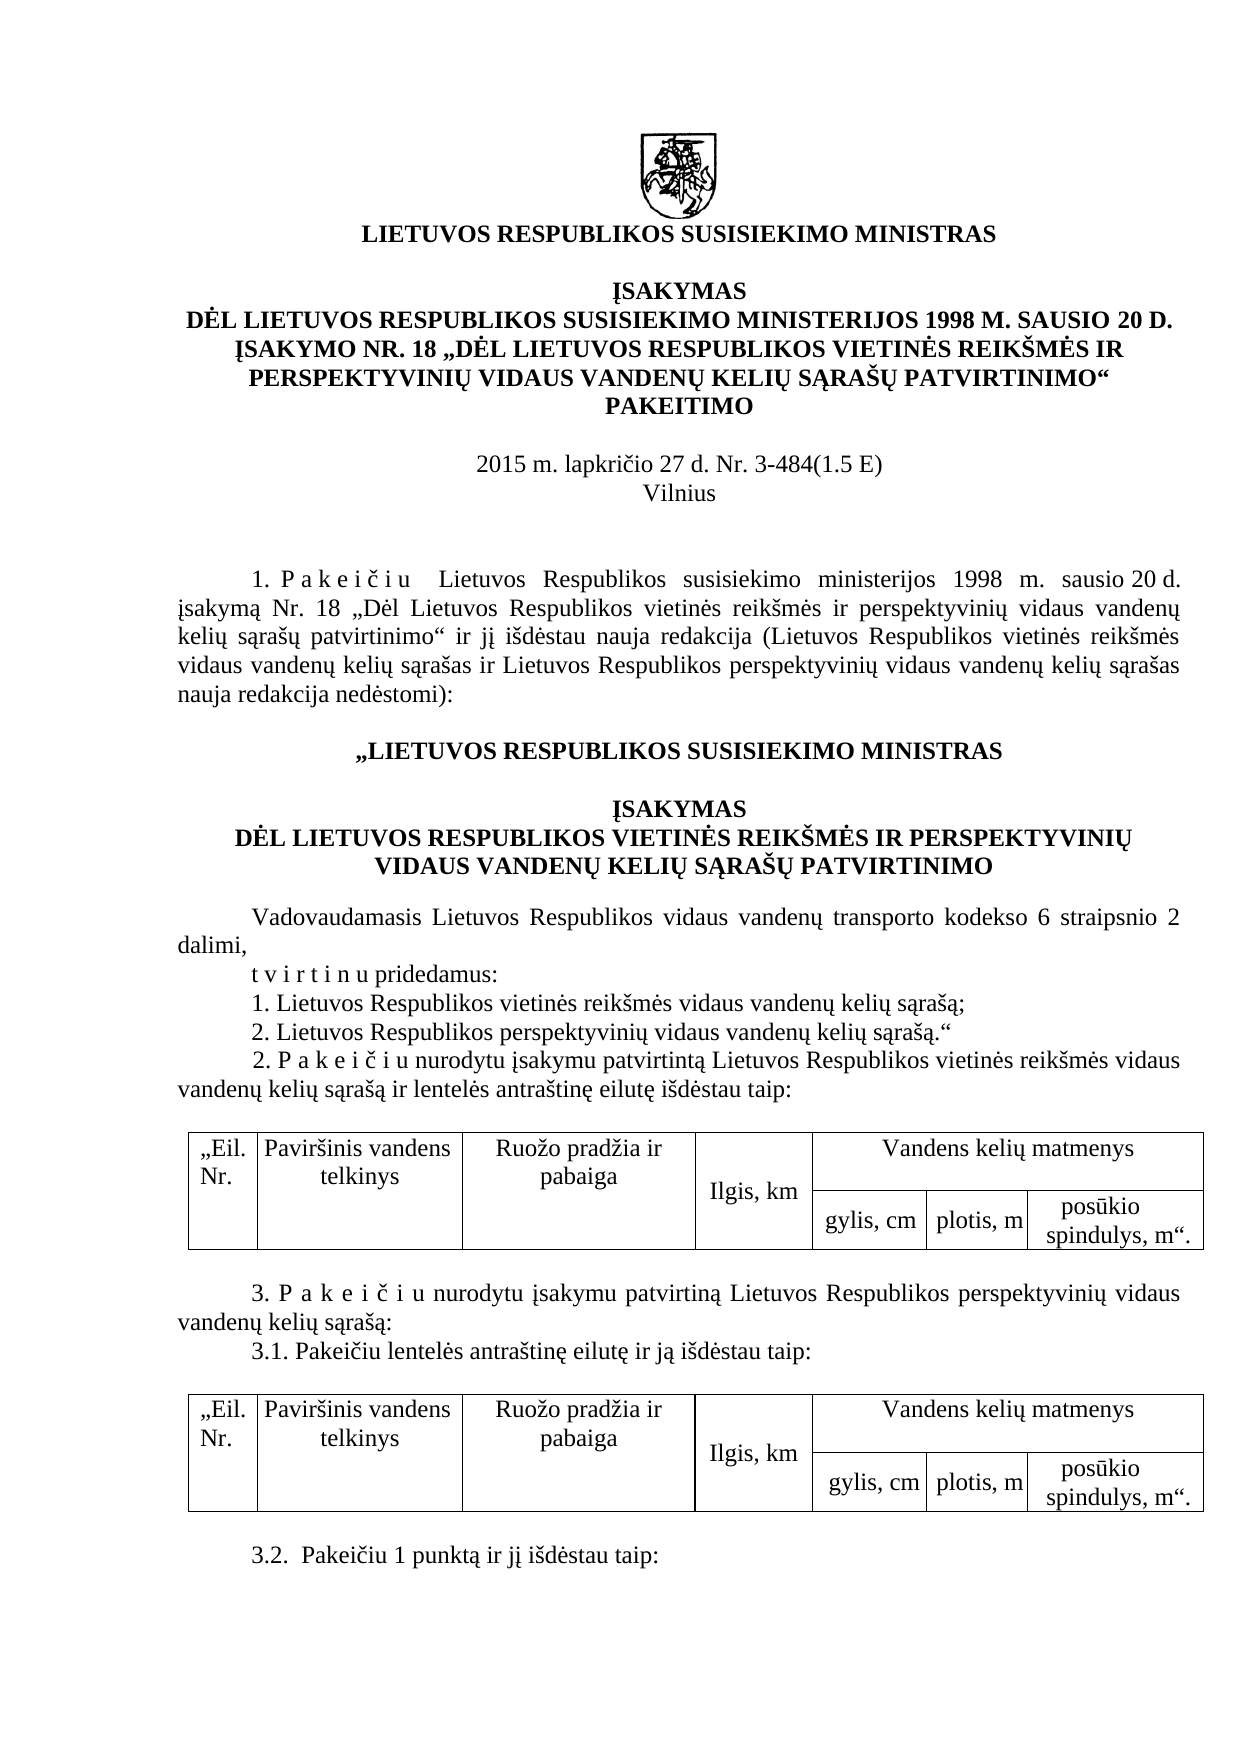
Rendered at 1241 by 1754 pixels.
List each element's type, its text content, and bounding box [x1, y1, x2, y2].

table_header Vandens kelių matmenys [813, 1395, 1203, 1452]
table_cell plotis, m [927, 1191, 1027, 1249]
table_header Vandens kelių matmenys [813, 1133, 1203, 1190]
text 2. P a k e i č i u nurodytu įsakymu patvirtintą Lietuvos Respublikos vietinės reikšmės vidaus vandenų kelių sąrašą ir lentelės antraštinę eilutę išdėstau taip: [177, 1045, 1181, 1103]
text 3.1. Pakeičiu lentelės antraštinę eilutę ir ją išdėstau taip: [177, 1336, 1181, 1365]
text 3. P a k e i č i u nurodytu įsakymu patvirtiną Lietuvos Respublikos perspektyvinių vidaus vandenų kelių sąrašą: [177, 1278, 1181, 1336]
text Vadovaudamasis Lietuvos Respublikos vidaus vandenų transporto kodekso 6 straipsnio 2 dalimi, [177, 902, 1181, 959]
text „LIETUVOS RESPUBLIKOS SUSISIEKIMO MINISTRAS [177, 736, 1181, 765]
table_cell gylis, cm [813, 1453, 926, 1511]
table_header „Eil. Nr. [189, 1133, 257, 1249]
table_header Paviršinis vandens telkinys [258, 1133, 462, 1249]
table_cell posūkio spindulys, m“. [1028, 1191, 1203, 1249]
table_header Ilgis, km [696, 1133, 812, 1249]
table_header „Eil. Nr. [189, 1395, 257, 1511]
table_header Ilgis, km [696, 1395, 812, 1511]
table_header Ruožo pradžia ir pabaiga [463, 1395, 694, 1511]
text Vilnius [177, 478, 1181, 506]
text t v i r t i n u pridedamus: [177, 959, 1181, 988]
table_cell posūkio spindulys, m“. [1028, 1453, 1203, 1511]
table_cell gylis, cm [813, 1191, 926, 1249]
text 2015 m. lapkričio 27 d. Nr. 3-484(1.5 E) [177, 449, 1181, 478]
table_header Paviršinis vandens telkinys [258, 1395, 462, 1511]
text Dėl Lietuvos Respublikos vietinės reikšmės ir perspektyvinių vidaus vandenų kelių sąrašų patvirtinimo [187, 823, 1181, 880]
text ĮSAKYMAS [177, 794, 1181, 823]
table_cell plotis, m [927, 1453, 1027, 1511]
text 2. Lietuvos Respublikos perspektyvinių vidaus vandenų kelių sąrašą.“ [177, 1017, 1181, 1045]
text 1. Pakeičiu Lietuvos Respublikos susisiekimo ministerijos 1998 m. sausio 20 d. įsakymą Nr. 18 „Dėl Lietuvos Respublikos vietinės reikšmės ir perspektyvinių vidaus vandenų kelių sąrašų patvirtinimo“ ir jį išdėstau nauja redakcija (Lietuvos Respublikos vietinės reikšmės vidaus vandenų kelių sąrašas ir Lietuvos Respublikos perspektyvinių vidaus vandenų kelių sąrašas nauja redakcija nedėstomi): [177, 564, 1181, 708]
text 3.2. Pakeičiu 1 punktą ir jį išdėstau taip: [251, 1540, 1181, 1569]
table_header Ruožo pradžia ir pabaiga [463, 1133, 695, 1249]
text DĖL LIETUVOS RESPUBLIKOS SUSISIEKIMO MINISTERIJOS 1998 M. SAUSIO 20 D. ĮSAKYMO NR. 18 „DĖL LIETUVOS RESPUBLIKOS VIETINĖS REIKŠMĖS IR PERSPEKTYVINIŲ VIDAUS VANDENŲ KELIŲ SĄRAŠŲ PATVIRTINIMO“ PAKEITIMO [177, 305, 1181, 420]
text 1. Lietuvos Respublikos vietinės reikšmės vidaus vandenų kelių sąrašą; [177, 988, 1181, 1017]
text ĮSAKYMAS [177, 276, 1181, 305]
text LIETUVOS RESPUBLIKOS SUSISIEKIMO MINISTRAS [177, 219, 1181, 248]
